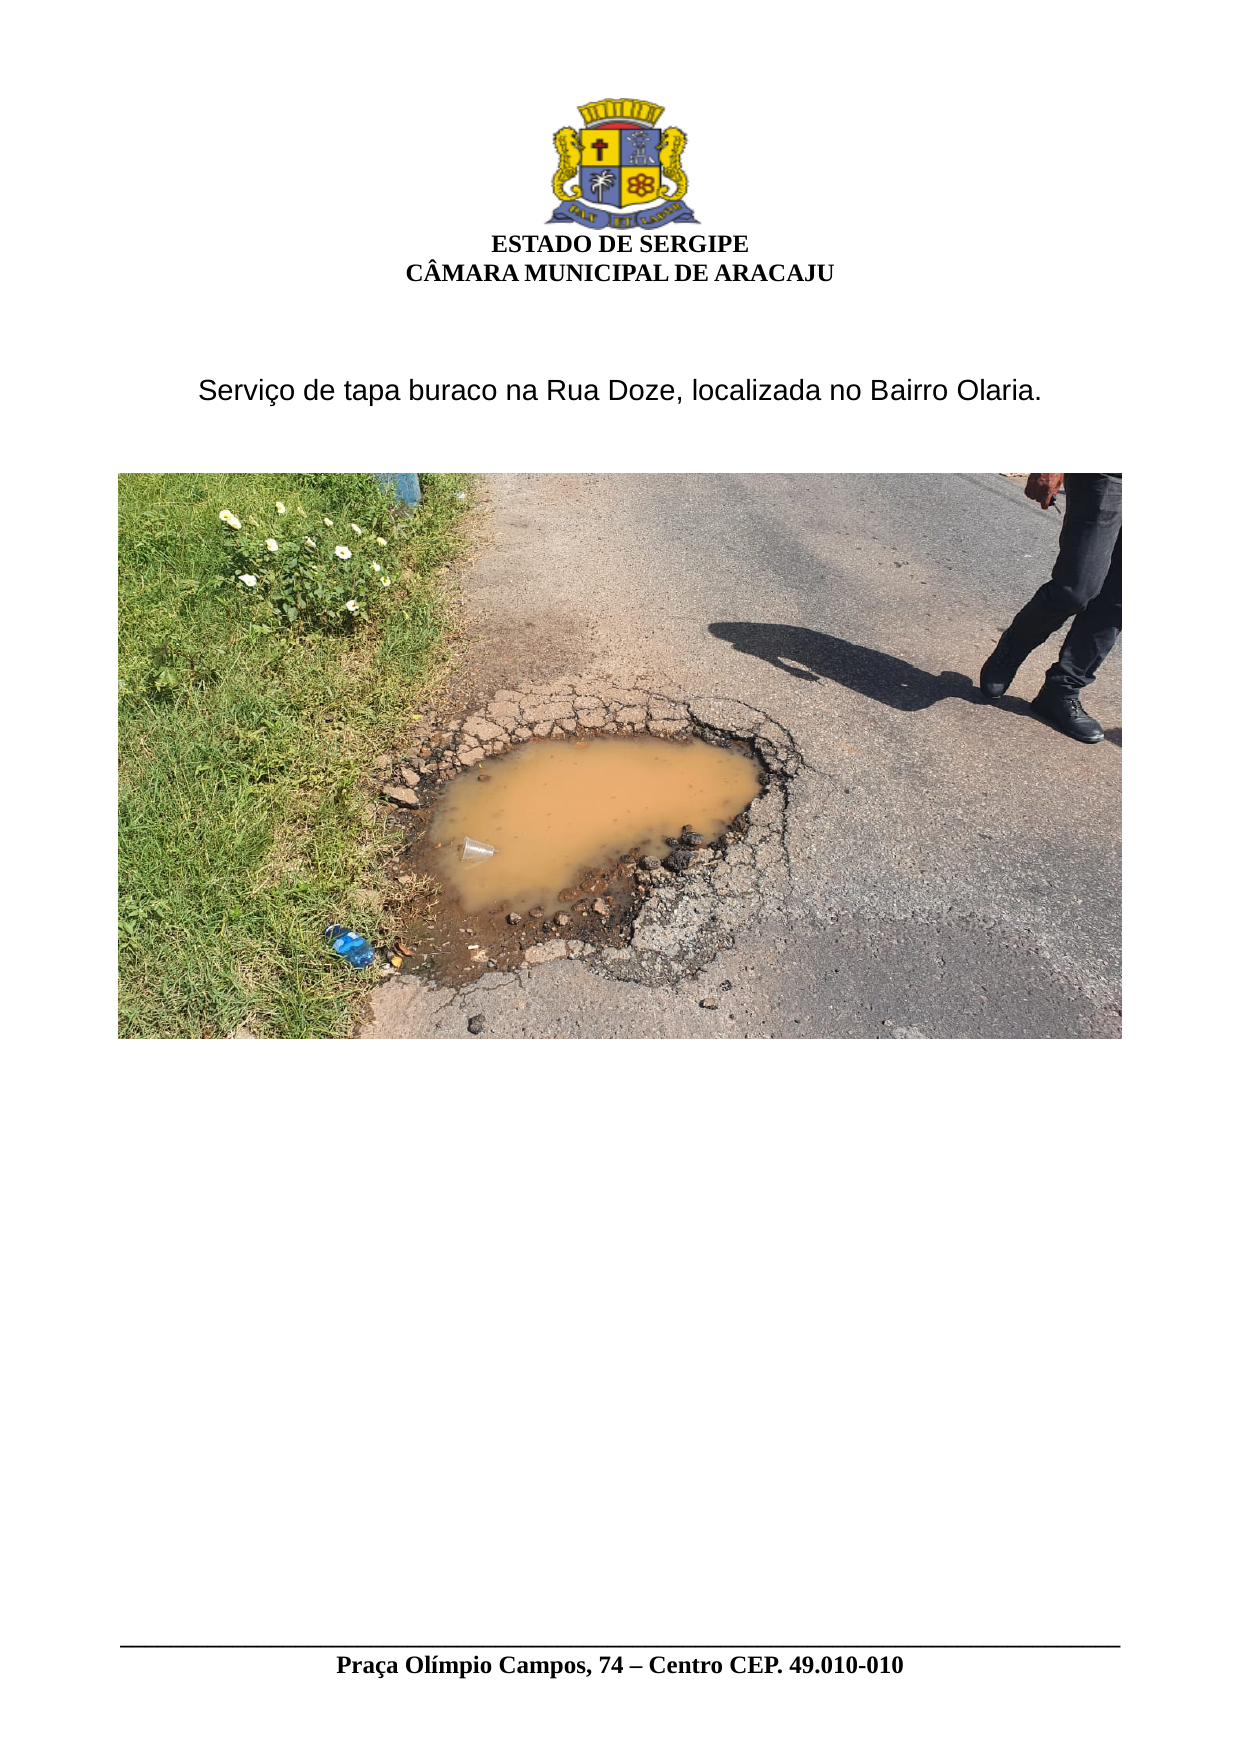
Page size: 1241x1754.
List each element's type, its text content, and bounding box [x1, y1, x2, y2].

text Serviço de tapa buraco na Rua Doze, localizada no Bairro Olaria. [118, 373, 1122, 407]
